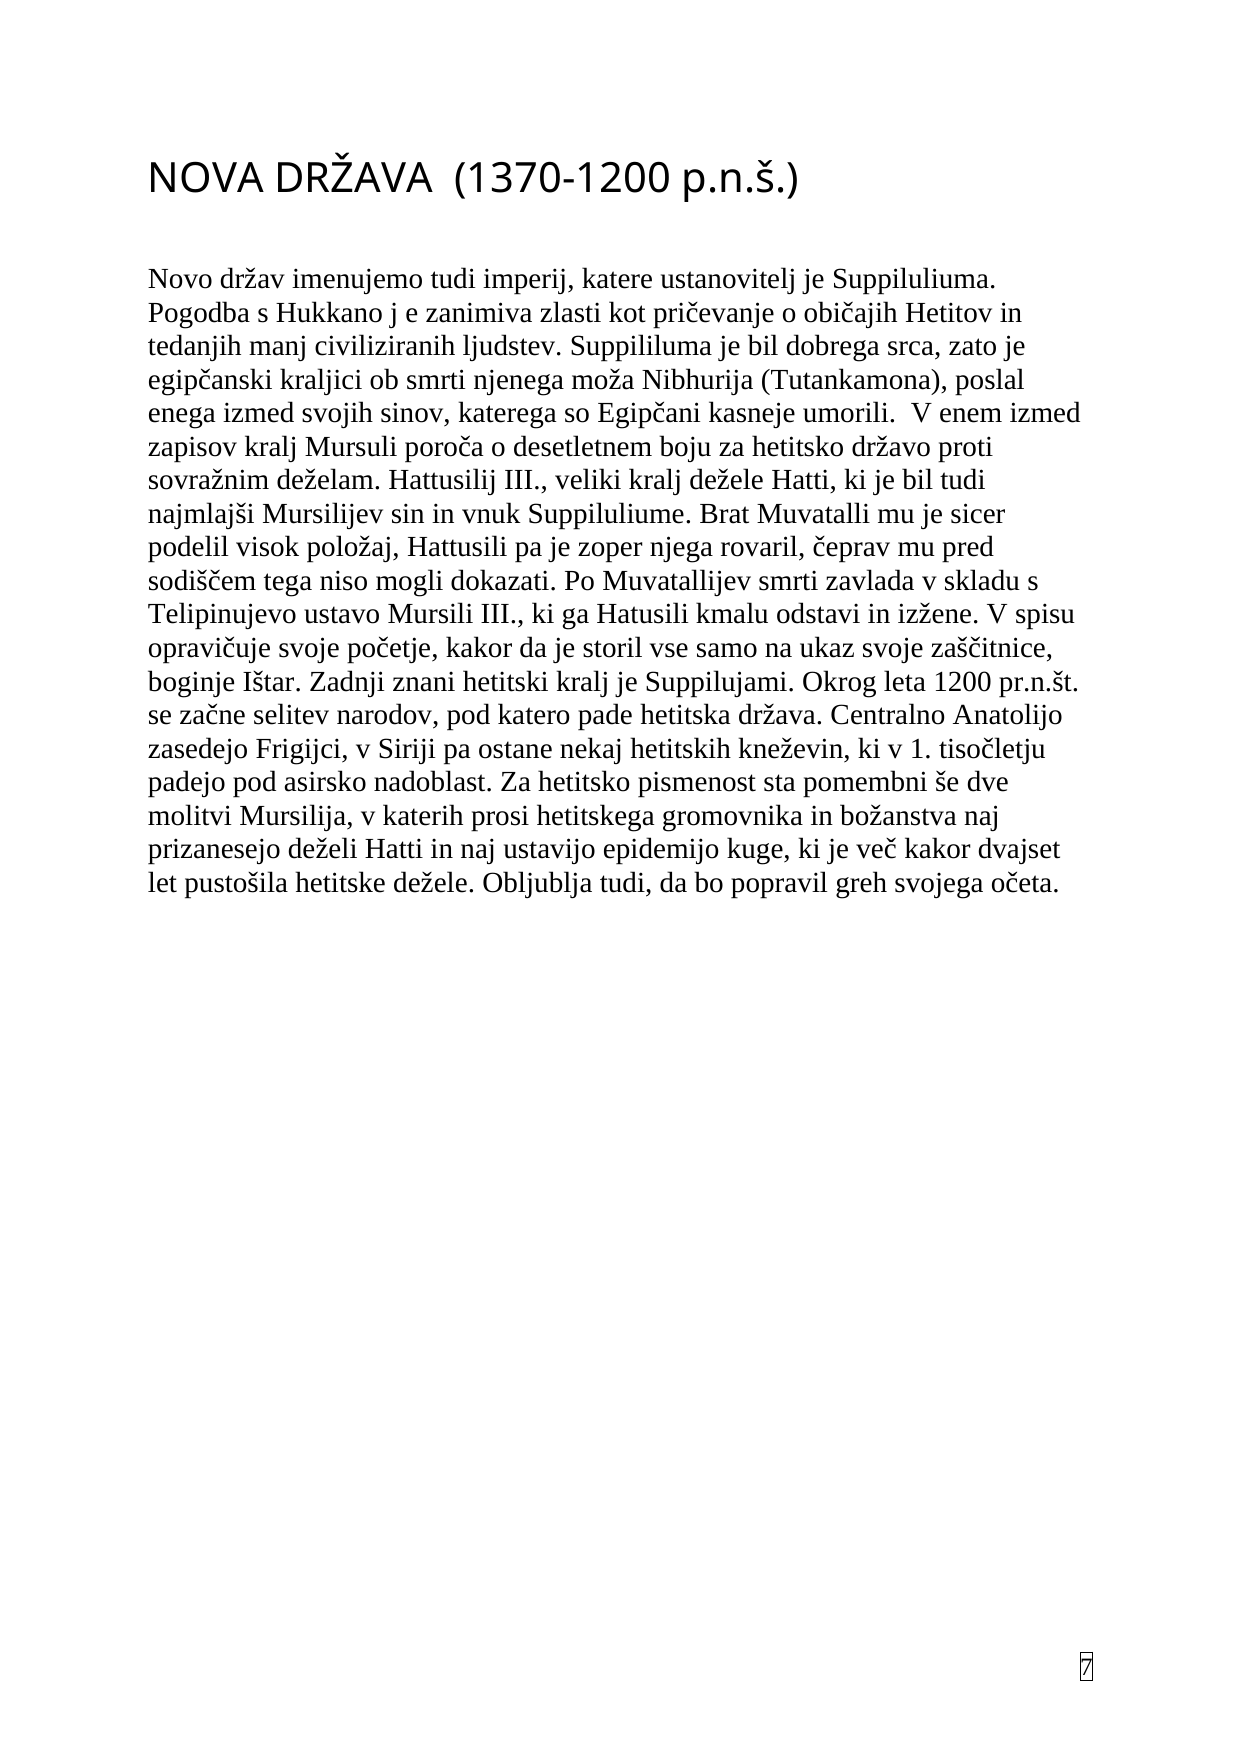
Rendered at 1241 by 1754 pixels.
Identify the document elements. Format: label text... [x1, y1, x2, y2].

text Novo držav imenujemo tudi imperij, katere ustanovitelj je Suppiluliuma. Pogodba s Hukkano j e zanimiva zlasti kot pričevanje o običajih Hetitov in tedanjih manj civiliziranih ljudstev. Suppililuma je bil dobrega srca, zato je egipčanski kraljici ob smrti njenega moža Nibhurija (Tutankamona), poslal enega izmed svojih sinov, katerega so Egipčani kasneje umorili. V enem izmed zapisov kralj Mursuli poroča o desetletnem boju za hetitsko državo proti sovražnim deželam. Hattusilij III., veliki kralj dežele Hatti, ki je bil tudi najmlajši Mursilijev sin in vnuk Suppiluliume. Brat Muvatalli mu je sicer podelil visok položaj, Hattusili pa je zoper njega rovaril, čeprav mu pred sodiščem tega niso mogli dokazati. Po Muvatallijev smrti zavlada v skladu s Telipinujevo ustavo Mursili III., ki ga Hatusili kmalu odstavi in izžene. V spisu opravičuje svoje početje, kakor da je storil vse samo na ukaz svoje zaščitnice, boginje Ištar. Zadnji znani hetitski kralj je Suppilujami. Okrog leta 1200 pr.n.št. se začne selitev narodov, pod katero pade hetitska država. Centralno Anatolijo zasedejo Frigijci, v Siriji pa ostane nekaj hetitskih kneževin, ki v 1. tisočletju padejo pod asirsko nadoblast. Za hetitsko pismenost sta pomembni še dve molitvi Mursilija, v katerih prosi hetitskega gromovnika in božanstva naj prizanesejo deželi Hatti in naj ustavijo epidemijo kuge, ki je več kakor dvajset let pustošila hetitske dežele. Obljublja tudi, da bo popravil greh svojega očeta. [148, 261, 1093, 898]
text NOVA DRŽAVA (1370-1200 p.n.š.) [148, 148, 1093, 204]
